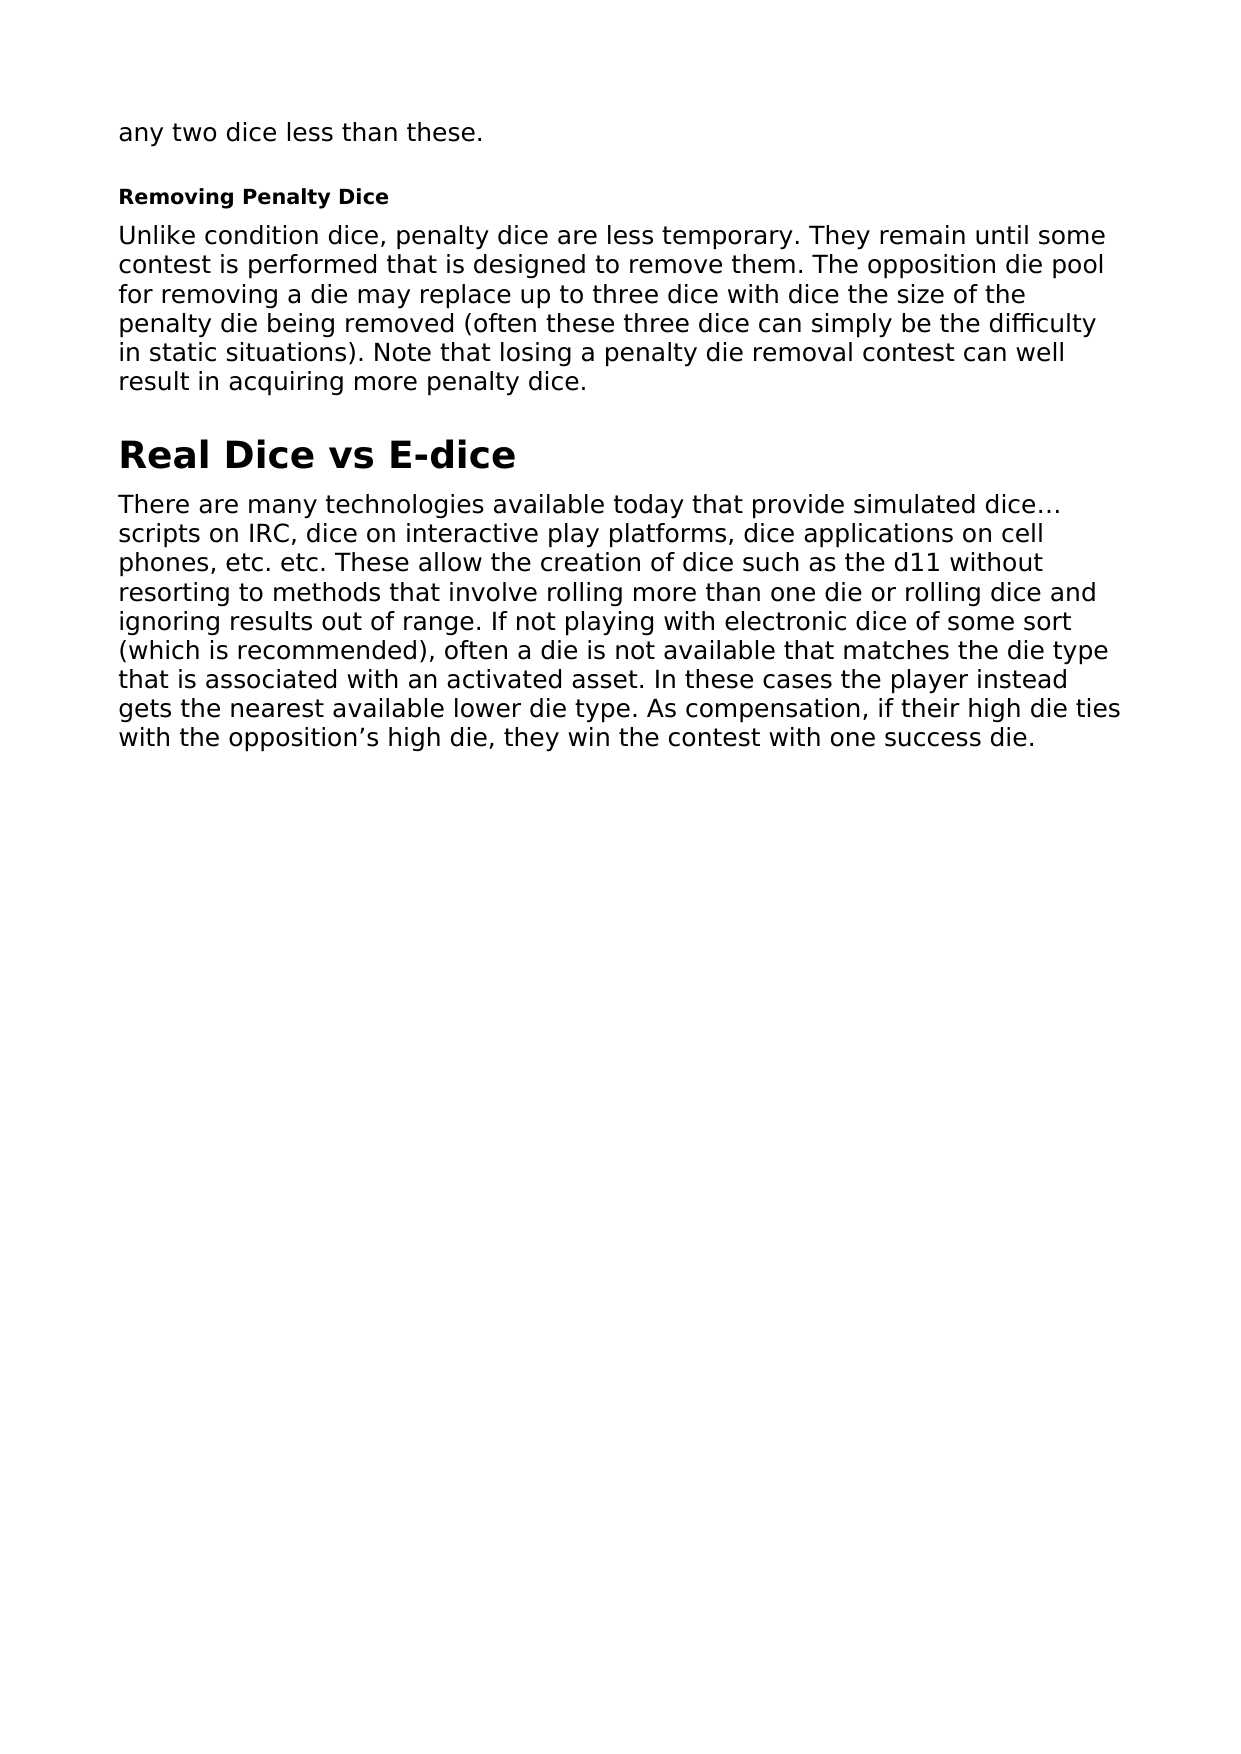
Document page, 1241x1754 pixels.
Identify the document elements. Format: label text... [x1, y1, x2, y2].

text any two dice less than these. [118, 118, 1122, 147]
subtitle Removing Penalty Dice [118, 185, 1122, 209]
text There are many technologies available today that provide simulated dice… scripts on IRC, dice on interactive play platforms, dice applications on cell phones, etc. etc. These allow the creation of dice such as the d11 without resorting to methods that involve rolling more than one die or rolling dice and ignoring results out of range. If not playing with electronic dice of some sort (which is recommended), often a die is not available that matches the die type that is associated with an activated asset. In these cases the player instead gets the nearest available lower die type. As compensation, if their high die ties with the opposition’s high die, they win the contest with one success die. [118, 490, 1122, 753]
text Unlike condition dice, penalty dice are less temporary. They remain until some contest is performed that is designed to remove them. The opposition die pool for removing a die may replace up to three dice with dice the size of the penalty die being removed (often these three dice can simply be the difficulty in static situations). Note that losing a penalty die removal contest can well result in acquiring more penalty dice. [118, 222, 1122, 397]
subtitle Real Dice vs E-dice [118, 434, 1122, 478]
